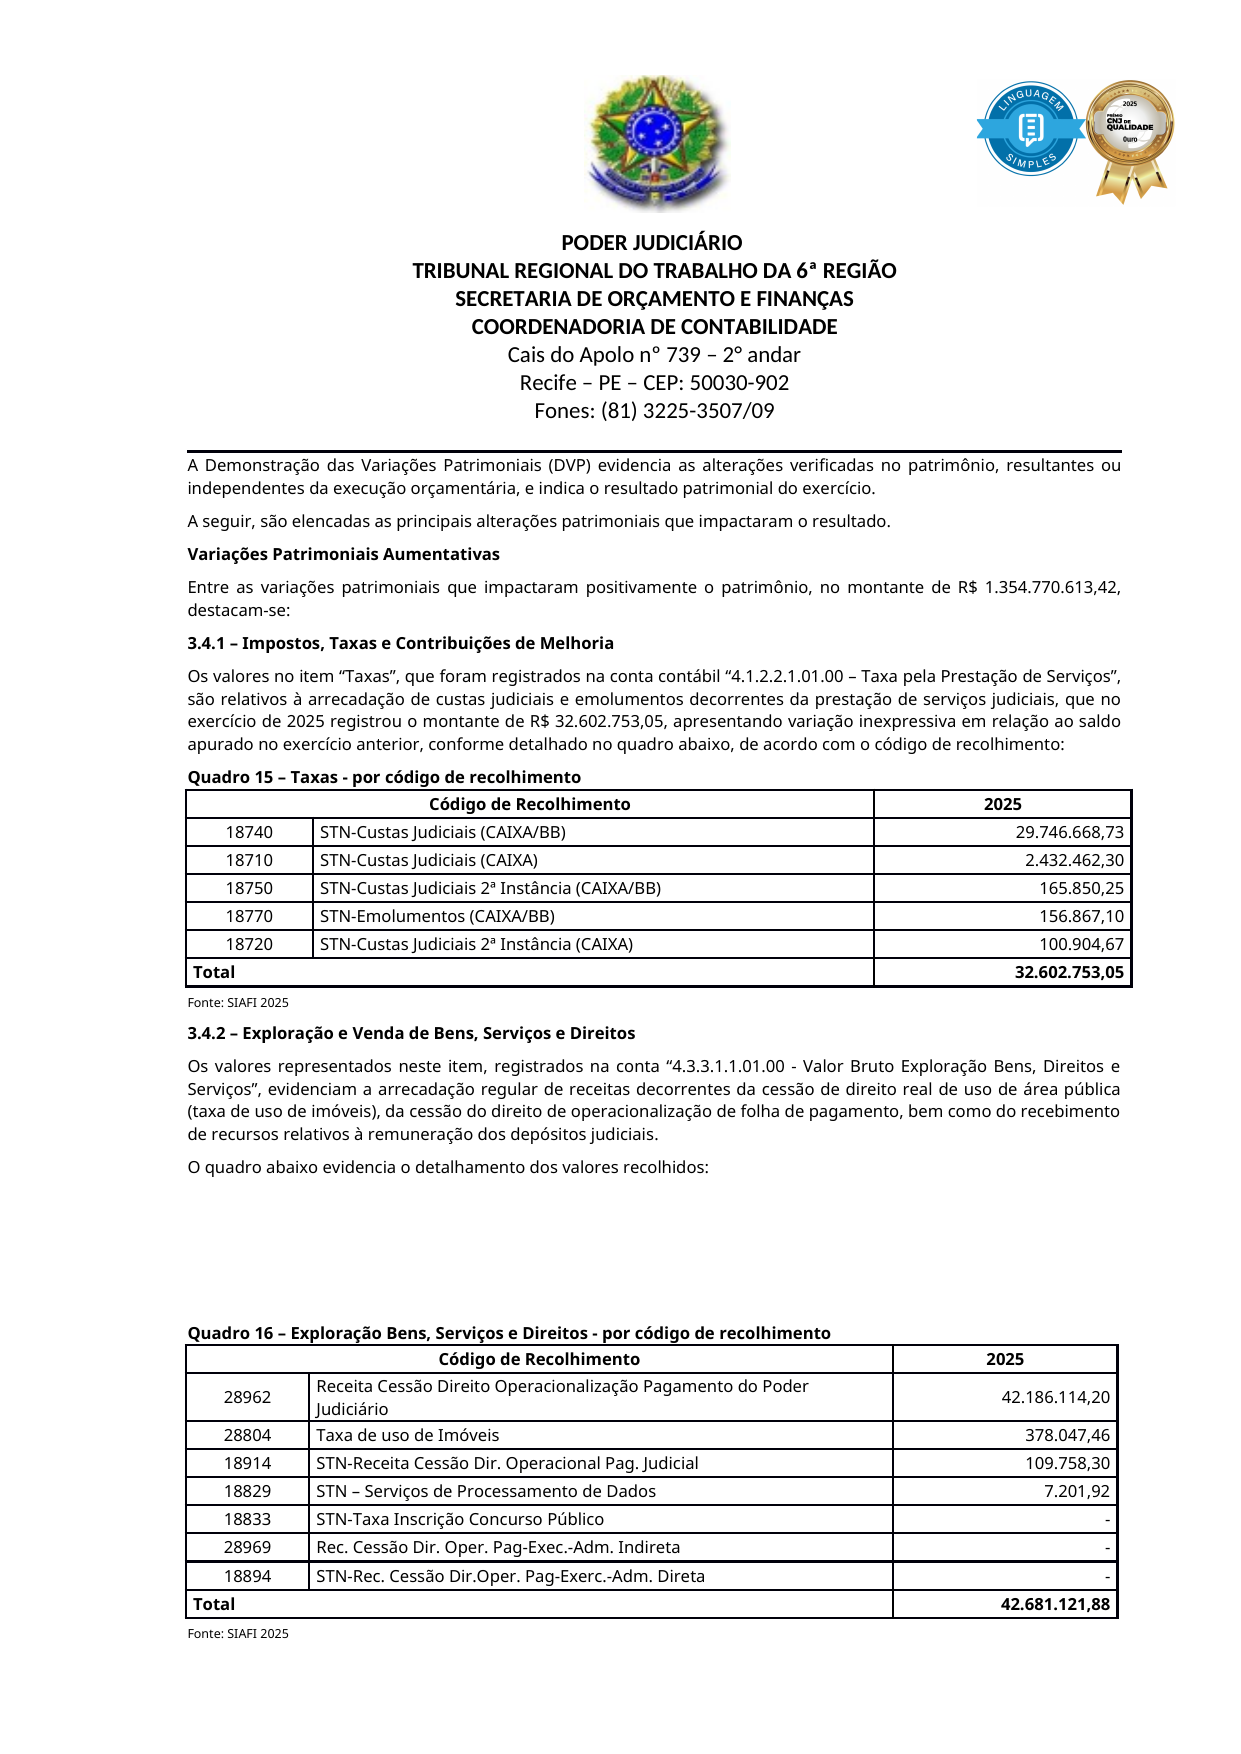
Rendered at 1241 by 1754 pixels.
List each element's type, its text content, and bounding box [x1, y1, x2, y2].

table_cell 18750 [187, 875, 312, 901]
table_cell 32.602.753,05 [875, 959, 1130, 985]
table_cell STN-Custas Judiciais (CAIXA/BB) [314, 819, 873, 845]
table_cell 18914 [187, 1450, 308, 1476]
text A seguir, são elencadas as principais alterações patrimoniais que impactaram o resultado. [187, 509, 1122, 532]
table_cell 109.758,30 [894, 1450, 1116, 1476]
table_cell 378.047,46 [894, 1422, 1116, 1448]
text Fonte: SIAFI 2025 [187, 1625, 1122, 1642]
table_cell 7.201,92 [894, 1478, 1116, 1504]
text Variações Patrimoniais Aumentativas [187, 542, 1122, 565]
table_cell STN-Rec. Cessão Dir.Oper. Pag-Exerc.-Adm. Direta [310, 1563, 892, 1588]
text 3.4.2 – Exploração e Venda de Bens, Serviços e Direitos [187, 1021, 1122, 1044]
table_cell STN – Serviços de Processamento de Dados [310, 1478, 892, 1504]
table_header Código de Recolhimento [187, 1346, 892, 1372]
table_header 2025 [894, 1346, 1116, 1372]
table_cell 18720 [187, 931, 312, 957]
table_cell 18710 [187, 847, 312, 873]
picture [584, 75, 731, 213]
table_cell 42.681.121,88 [894, 1591, 1116, 1617]
table_cell Receita Cessão Direito Operacionalização Pagamento do Poder Judiciário [310, 1374, 892, 1420]
table_cell Total [187, 959, 873, 985]
table_cell 18740 [187, 819, 312, 845]
table_cell STN-Receita Cessão Dir. Operacional Pag. Judicial [310, 1450, 892, 1476]
table_cell Rec. Cessão Dir. Oper. Pag-Exec.-Adm. Indireta [310, 1534, 892, 1560]
table_cell 28969 [187, 1534, 308, 1560]
table_cell Total [187, 1591, 892, 1617]
table_cell STN-Custas Judiciais 2ª Instância (CAIXA) [314, 931, 873, 957]
table_cell STN-Emolumentos (CAIXA/BB) [314, 903, 873, 929]
table_cell 18770 [187, 903, 312, 929]
text A Demonstração das Variações Patrimoniais (DVP) evidencia as alterações verificadas no patrimônio, resultantes ou independentes da execução orçamentária, e indica o resultado patrimonial do exercício. [187, 453, 1122, 499]
table_cell - [894, 1506, 1116, 1532]
table_cell 100.904,67 [875, 931, 1130, 957]
text O quadro abaixo evidencia o detalhamento dos valores recolhidos: [187, 1156, 1122, 1178]
table_cell STN-Taxa Inscrição Concurso Público [310, 1506, 892, 1532]
text Quadro 16 – Exploração Bens, Serviços e Direitos - por código de recolhimento [187, 1321, 1122, 1344]
text Fonte: SIAFI 2025 [187, 994, 1122, 1011]
table_cell 28962 [187, 1374, 308, 1420]
table_cell 29.746.668,73 [875, 819, 1130, 845]
text 3.4.1 – Impostos, Taxas e Contribuições de Melhoria [187, 631, 1122, 654]
picture [976, 79, 1176, 207]
table_cell - [894, 1563, 1116, 1588]
table_cell 42.186.114,20 [894, 1374, 1116, 1420]
table_header 2025 [875, 791, 1130, 817]
text Os valores no item “Taxas”, que foram registrados na conta contábil “4.1.2.2.1.01.00 – Taxa pela Prestação de Serviços”, são relativos à arrecadação de custas judiciais e emolumentos decorrentes da prestação de serviços judiciais, que no exercício de 2025 registrou o montante de R$ 32.602.753,05, apresentando variação inexpressiva em relação ao saldo apurado no exercício anterior, conforme detalhado no quadro abaixo, de acordo com o código de recolhimento: [187, 664, 1122, 755]
table_cell 28804 [187, 1422, 308, 1448]
table_cell 18833 [187, 1506, 308, 1532]
table_cell 18894 [187, 1563, 308, 1588]
table_cell STN-Custas Judiciais (CAIXA) [314, 847, 873, 873]
table_header Código de Recolhimento [187, 791, 873, 817]
text Quadro 15 – Taxas - por código de recolhimento [187, 766, 1122, 788]
table_cell 156.867,10 [875, 903, 1130, 929]
table_cell Taxa de uso de Imóveis [310, 1422, 892, 1448]
text Os valores representados neste item, registrados na conta “4.3.3.1.1.01.00 - Valor Bruto Exploração Bens, Direitos e Serviços”, evidenciam a arrecadação regular de receitas decorrentes da cessão de direito real de uso de área pública (taxa de uso de imóveis), da cessão do direito de operacionalização de folha de pagamento, bem como do recebimento de recursos relativos à remuneração dos depósitos judiciais. [187, 1054, 1122, 1145]
table_cell - [894, 1534, 1116, 1560]
table_cell 18829 [187, 1478, 308, 1504]
text Entre as variações patrimoniais que impactaram positivamente o patrimônio, no montante de R$ 1.354.770.613,42, destacam-se: [187, 576, 1122, 621]
table_cell 2.432.462,30 [875, 847, 1130, 873]
table_cell 165.850,25 [875, 875, 1130, 901]
table_cell STN-Custas Judiciais 2ª Instância (CAIXA/BB) [314, 875, 873, 901]
